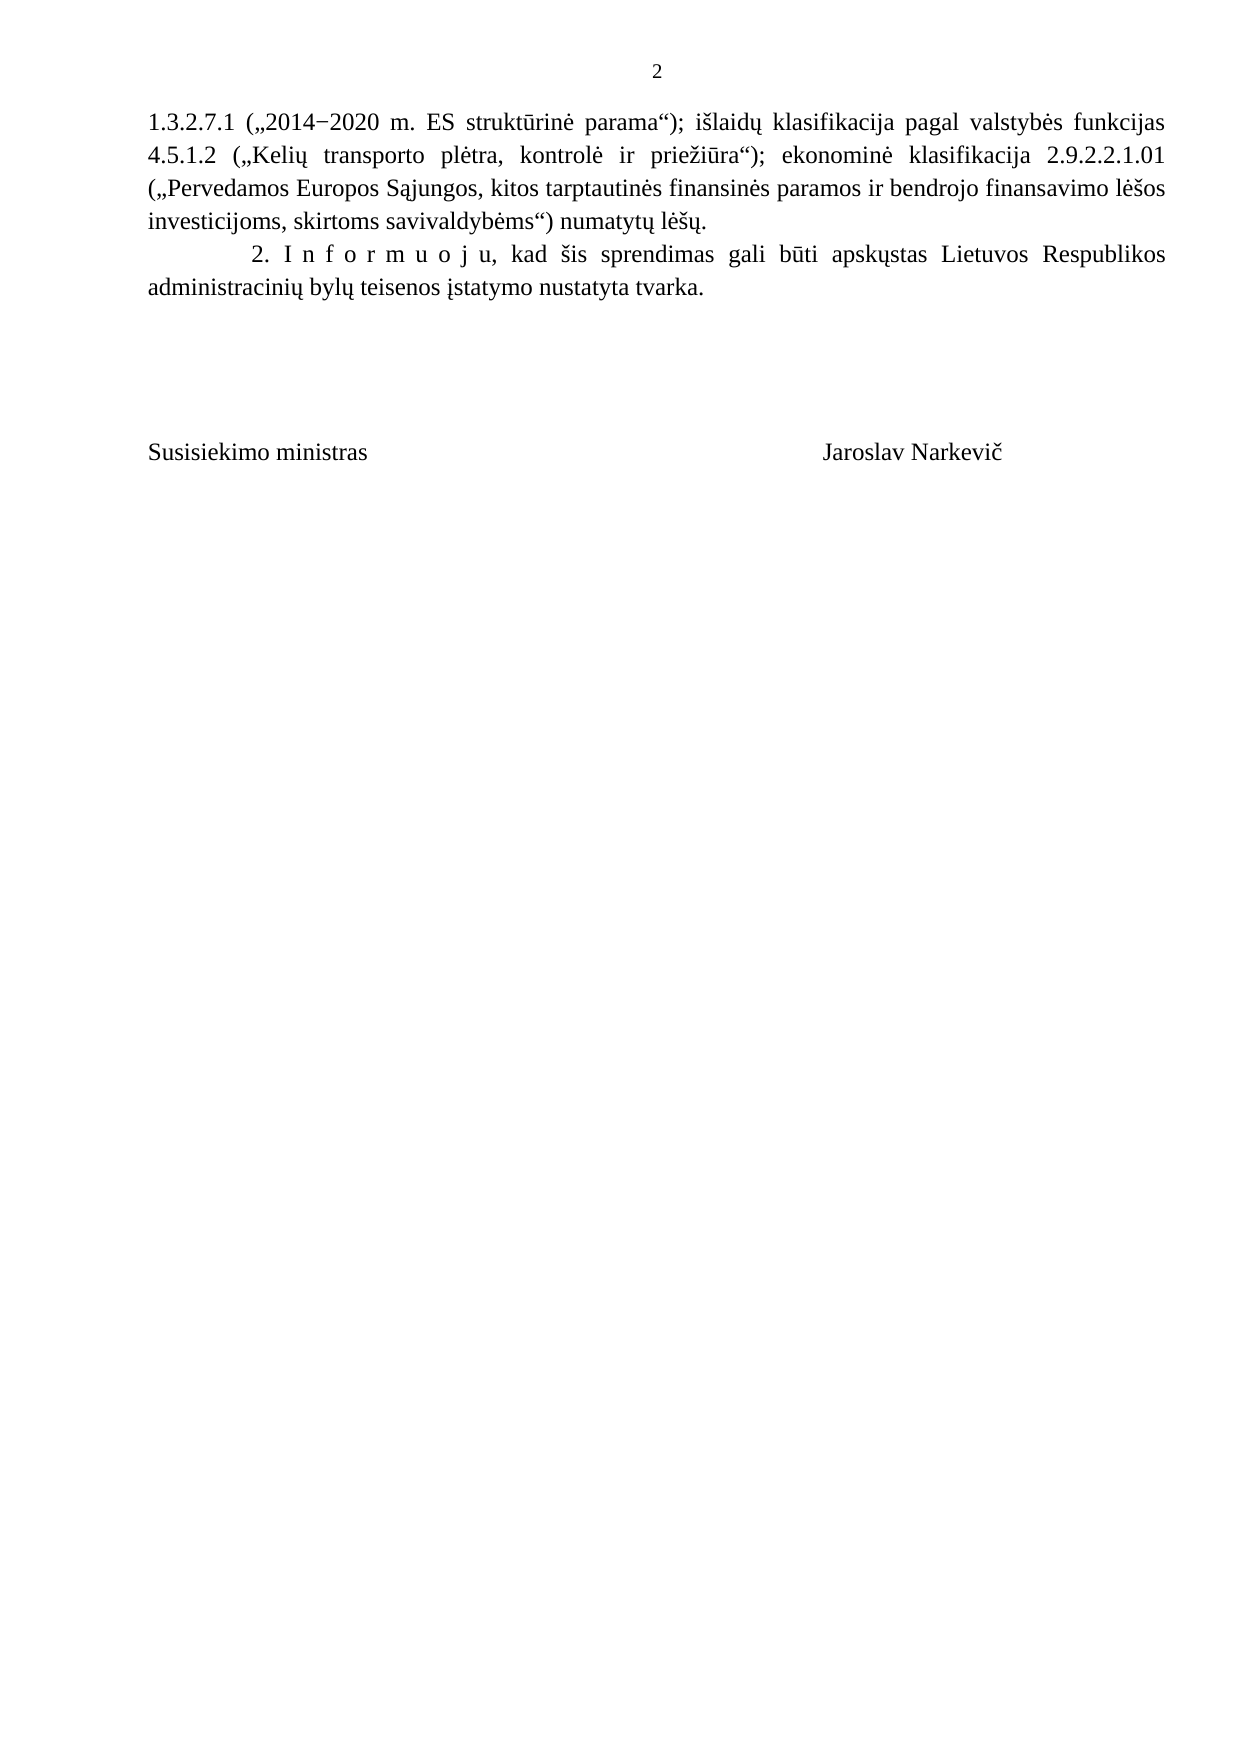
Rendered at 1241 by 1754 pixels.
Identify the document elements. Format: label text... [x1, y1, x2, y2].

text Susisiekimo ministras Jaroslav Narkevič [148, 437, 1166, 466]
text 1.3.2.7.1 („2014−2020 m. ES struktūrinė parama“); išlaidų klasifikacija pagal valstybės funkcijas 4.5.1.2 („Kelių transporto plėtra, kontrolė ir priežiūra“); ekonominė klasifikacija 2.9.2.2.1.01 („Pervedamos Europos Sąjungos, kitos tarptautinės finansinės paramos ir bendrojo finansavimo lėšos investicijoms, skirtoms savivaldybėms“) numatytų lėšų. [148, 107, 1166, 235]
text 2. Informuoju, kad šis sprendimas gali būti apskųstas Lietuvos Respublikos administracinių bylų teisenos įstatymo nustatyta tvarka. [148, 239, 1166, 301]
